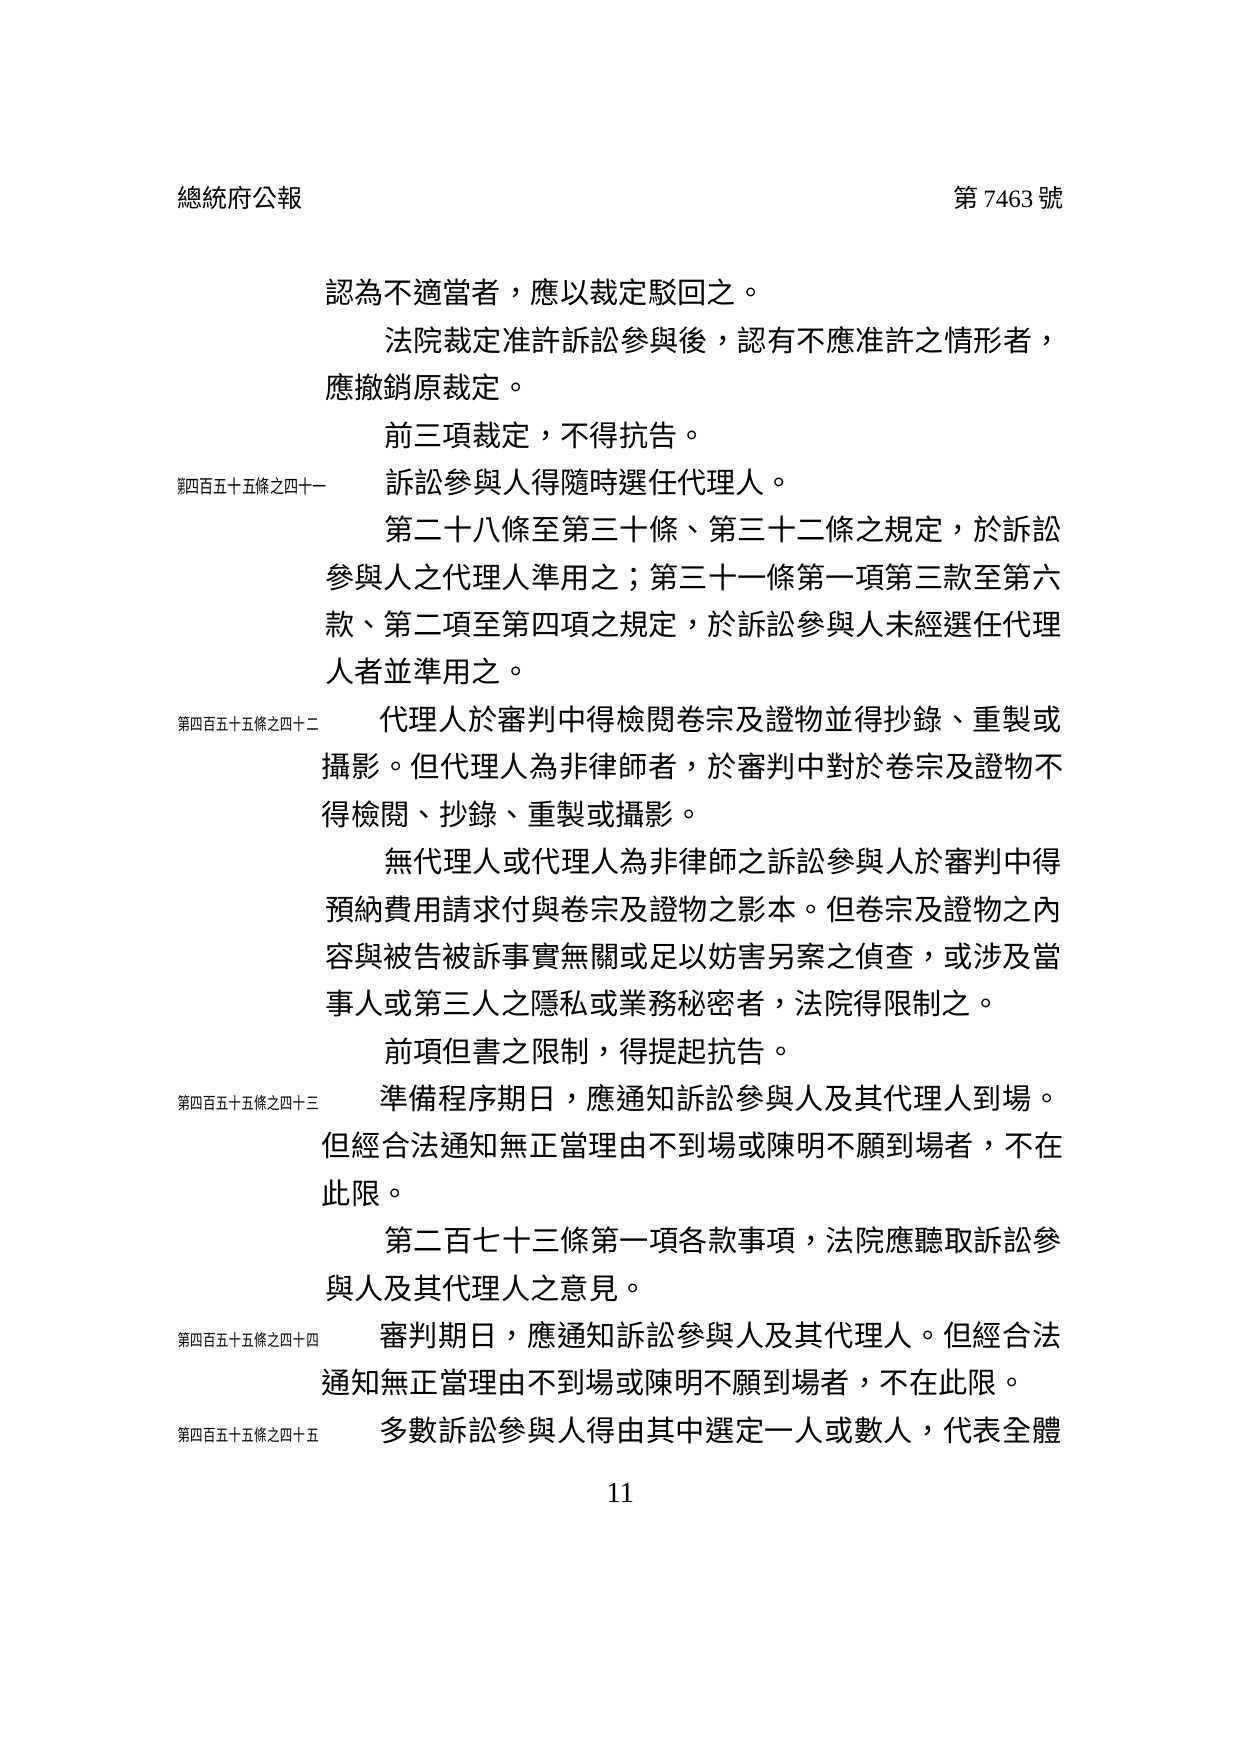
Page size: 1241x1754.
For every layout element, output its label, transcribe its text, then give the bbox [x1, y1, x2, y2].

text 第四百五十五條之四十四 審判期日，應通知訴訟參與人及其代理人。但經合法通知無正當理由不到場或陳明不願到場者，不在此限。 [177, 1308, 1063, 1403]
text 法院於徵詢檢察官、被告、辯護人及輔佐人之意見，並斟酌案件情節、聲請人與被告之關係、訴訟進行之程度及聲請人之利益，認為適當者，應為准許訴訟參與之裁定；認為不適當者，應以裁定駁回之。 [325, 266, 1063, 313]
text 法院裁定准許訴訟參與後，認有不應准許之情形者，應撤銷原裁定。 [325, 313, 1063, 408]
text 第二十八條至第三十條、第三十二條之規定，於訴訟參與人之代理人準用之；第三十一條第一項第三款至第六款、第二項至第四項之規定，於訴訟參與人未經選任代理人者並準用之。 [325, 503, 1063, 692]
text 前三項裁定，不得抗告。 [325, 408, 1063, 455]
text 第四百五十五條之四十一 訴訟參與人得隨時選任代理人。 [177, 455, 1063, 503]
text 前項但書之限制，得提起抗告。 [325, 1024, 1063, 1072]
text 無代理人或代理人為非律師之訴訟參與人於審判中得預納費用請求付與卷宗及證物之影本。但卷宗及證物之內容與被告被訴事實無關或足以妨害另案之偵查，或涉及當事人或第三人之隱私或業務秘密者，法院得限制之。 [325, 834, 1063, 1024]
text 第四百五十五條之四十二 代理人於審判中得檢閱卷宗及證物並得抄錄、重製或攝影。但代理人為非律師者，於審判中對於卷宗及證物不得檢閱、抄錄、重製或攝影。 [177, 692, 1063, 834]
text 第二百七十三條第一項各款事項，法院應聽取訴訟參與人及其代理人之意見。 [325, 1214, 1063, 1308]
text 第四百五十五條之四十五 多數訴訟參與人得由其中選定一人或數人，代表全體 [177, 1403, 1063, 1451]
text 第四百五十五條之四十三 準備程序期日，應通知訴訟參與人及其代理人到場。但經合法通知無正當理由不到場或陳明不願到場者，不在此限。 [177, 1072, 1063, 1214]
